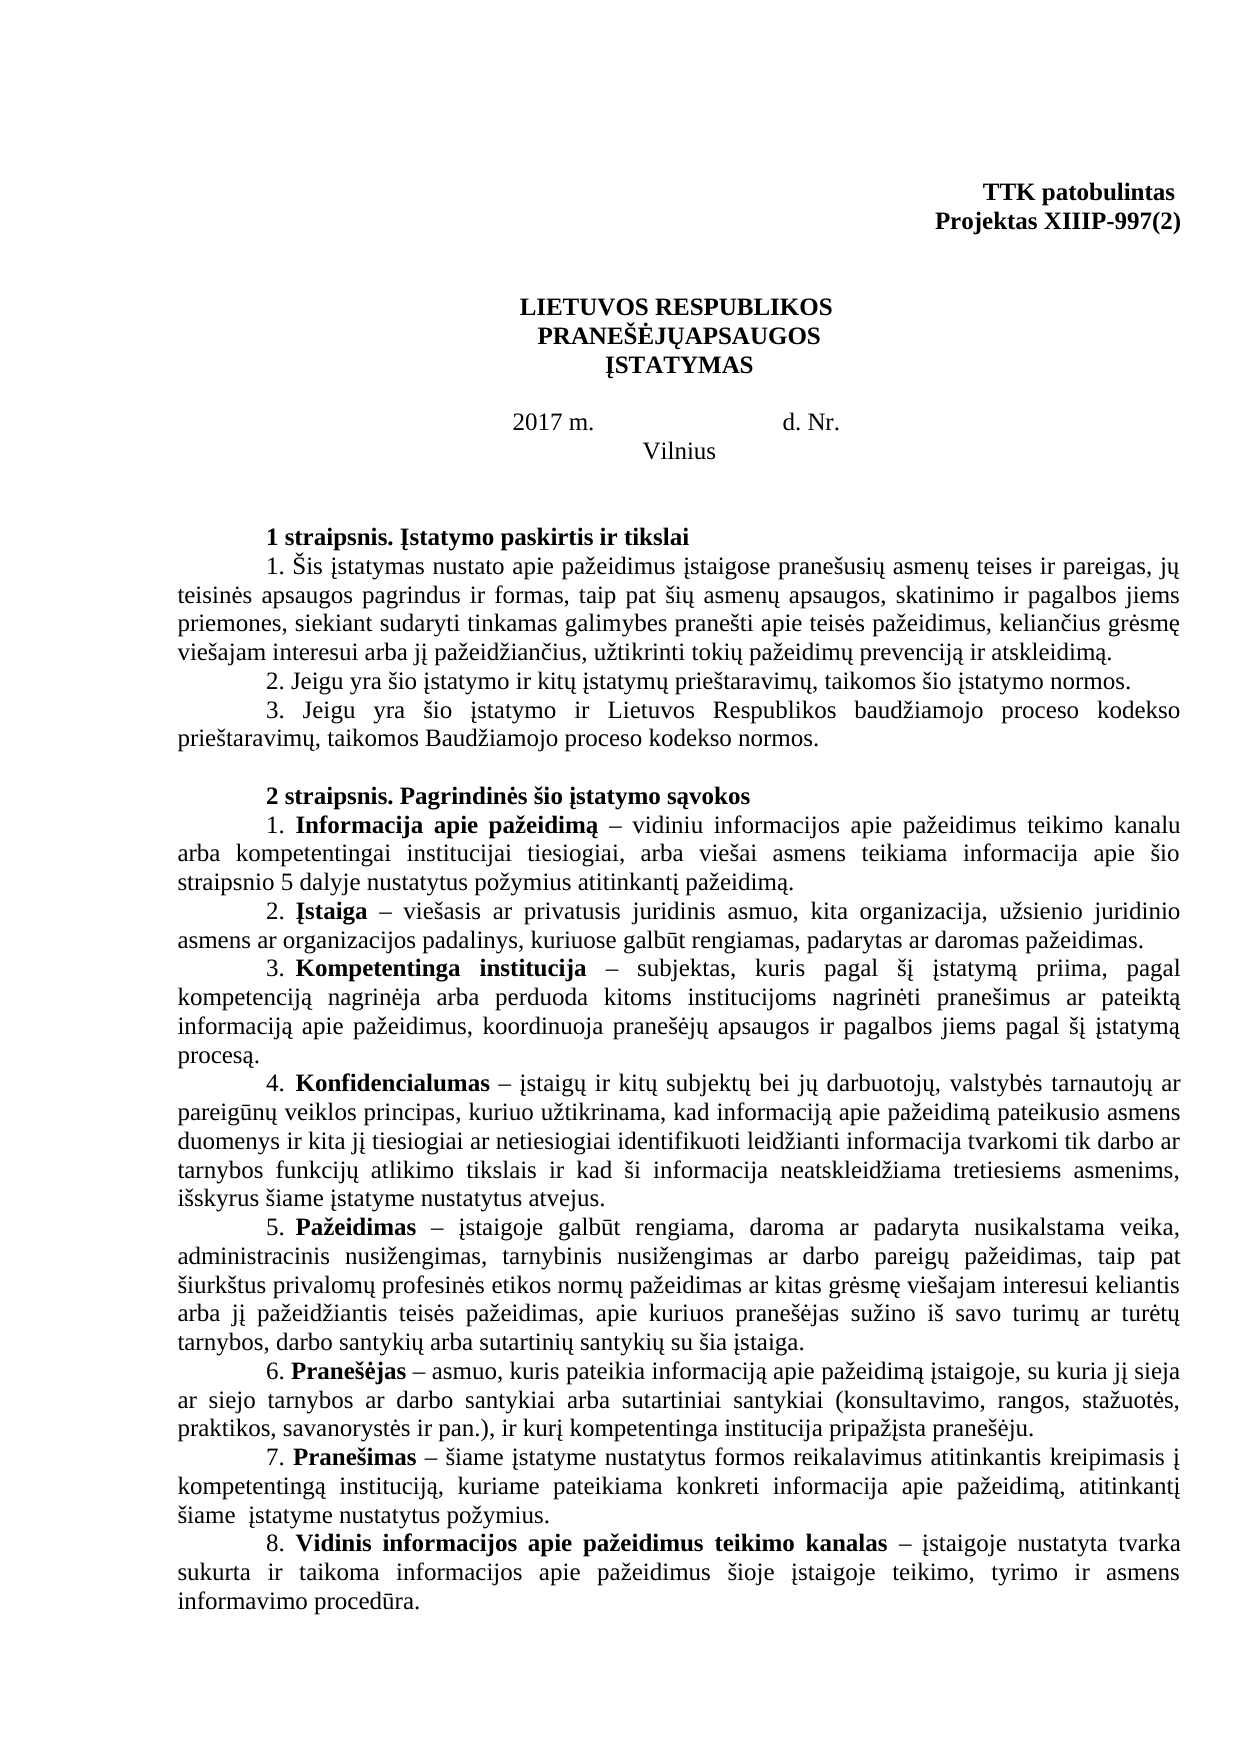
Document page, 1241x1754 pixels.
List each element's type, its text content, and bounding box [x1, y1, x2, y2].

text 2. Įstaiga – viešasis ar privatusis juridinis asmuo, kita organizacija, užsienio juridinio asmens ar organizacijos padalinys, kuriuose galbūt rengiamas, padarytas ar daromas pažeidimas. [177, 896, 1181, 953]
text PRANEŠĖJŲAPSAUGOS [177, 321, 1181, 350]
text 2017 m. d. Nr. [177, 407, 1181, 436]
text 1. Šis įstatymas nustato apie pažeidimus įstaigose pranešusių asmenų teises ir pareigas, jų teisinės apsaugos pagrindus ir formas, taip pat šių asmenų apsaugos, skatinimo ir pagalbos jiems priemones, siekiant sudaryti tinkamas galimybes pranešti apie teisės pažeidimus, keliančius grėsmę viešajam interesui arba jį pažeidžiančius, užtikrinti tokių pažeidimų prevenciją ir atskleidimą. [177, 551, 1181, 666]
text 7. Pranešimas – šiame įstatyme nustatytus formos reikalavimus atitinkantis kreipimasis į kompetentingą instituciją, kuriame pateikiama konkreti informacija apie pažeidimą, atitinkantį šiame įstatyme nustatytus požymius. [177, 1442, 1181, 1528]
text TTK patobulintas [177, 177, 1181, 206]
text 8. Vidinis informacijos apie pažeidimus teikimo kanalas – įstaigoje nustatyta tvarka sukurta ir taikoma informacijos apie pažeidimus šioje įstaigoje teikimo, tyrimo ir asmens informavimo procedūra. [177, 1528, 1181, 1615]
text 2. Jeigu yra šio įstatymo ir kitų įstatymų prieštaravimų, taikomos šio įstatymo normos. [177, 666, 1181, 695]
text 3. Kompetentinga institucija – subjektas, kuris pagal šį įstatymą priima, pagal kompetenciją nagrinėja arba perduoda kitoms institucijoms nagrinėti pranešimus ar pateiktą informaciją apie pažeidimus, koordinuoja pranešėjų apsaugos ir pagalbos jiems pagal šį įstatymą procesą. [177, 953, 1181, 1068]
text Projektas XIIIP-997(2) [177, 206, 1181, 235]
text Vilnius [177, 436, 1181, 465]
text 1 straipsnis. Įstatymo paskirtis ir tikslai [177, 522, 1181, 551]
text 1. Informacija apie pažeidimą – vidiniu informacijos apie pažeidimus teikimo kanalu arba kompetentingai institucijai tiesiogiai, arba viešai asmens teikiama informacija apie šio straipsnio 5 dalyje nustatytus požymius atitinkantį pažeidimą. [177, 810, 1181, 896]
text 6. Pranešėjas – asmuo, kuris pateikia informaciją apie pažeidimą įstaigoje, su kuria jį sieja ar siejo tarnybos ar darbo santykiai arba sutartiniai santykiai (konsultavimo, rangos, stažuotės, praktikos, savanorystės ir pan.), ir kurį kompetentinga institucija pripažįsta pranešėju. [177, 1356, 1181, 1442]
text LIETUVOS RESPUBLIKOS [177, 292, 1181, 321]
text ĮSTATYMAS [177, 350, 1181, 378]
text 2 straipsnis. Pagrindinės šio įstatymo sąvokos [177, 781, 1181, 810]
text 5. Pažeidimas – įstaigoje galbūt rengiama, daroma ar padaryta nusikalstama veika, administracinis nusižengimas, tarnybinis nusižengimas ar darbo pareigų pažeidimas, taip pat šiurkštus privalomų profesinės etikos normų pažeidimas ar kitas grėsmę viešajam interesui keliantis arba jį pažeidžiantis teisės pažeidimas, apie kuriuos pranešėjas sužino iš savo turimų ar turėtų tarnybos, darbo santykių arba sutartinių santykių su šia įstaiga. [177, 1212, 1181, 1356]
text 4. Konfidencialumas – įstaigų ir kitų subjektų bei jų darbuotojų, valstybės tarnautojų ar pareigūnų veiklos principas, kuriuo užtikrinama, kad informaciją apie pažeidimą pateikusio asmens duomenys ir kita jį tiesiogiai ar netiesiogiai identifikuoti leidžianti informacija tvarkomi tik darbo ar tarnybos funkcijų atlikimo tikslais ir kad ši informacija neatskleidžiama tretiesiems asmenims, išskyrus šiame įstatyme nustatytus atvejus. [177, 1068, 1181, 1212]
text 3. Jeigu yra šio įstatymo ir Lietuvos Respublikos baudžiamojo proceso kodekso prieštaravimų, taikomos Baudžiamojo proceso kodekso normos. [177, 695, 1181, 752]
